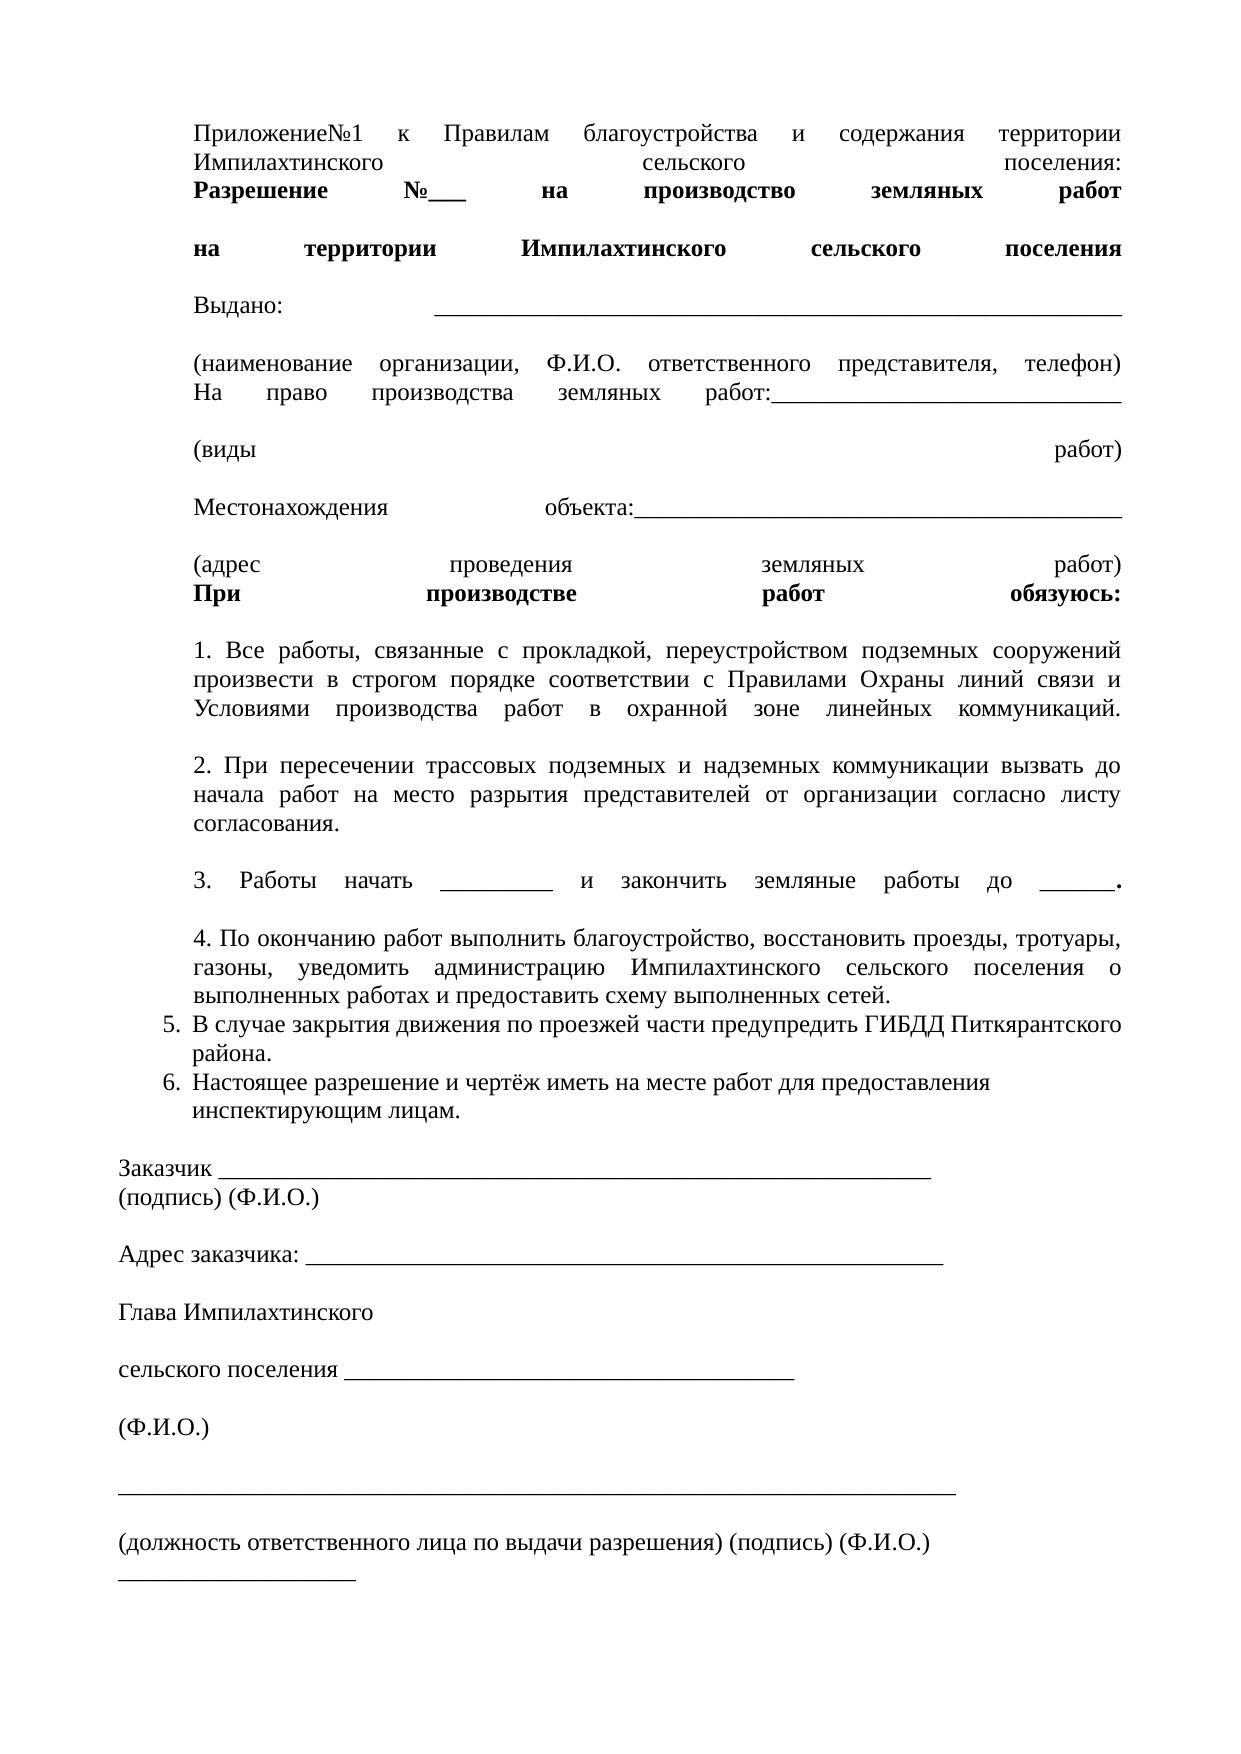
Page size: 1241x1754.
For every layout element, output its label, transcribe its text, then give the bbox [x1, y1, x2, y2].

text Заказчик _________________________________________________________ (подпись) (Ф.И.О.) Адрес заказчика: ___________________________________________________ Глава Импилахтинского сельского поселения ____________________________________ (Ф.И.О.) ___________________________________________________________________ (должность ответственного лица по выдачи разрешения) (подпись) (Ф.И.О.) ___________________ [118, 1124, 1122, 1613]
list Настоящее разрешение и чертёж иметь на месте работ для предоставления инспектирующим лицам. [162, 1067, 1122, 1124]
list Приложение№1 к Правилам благоустройства и содержания территории Импилахтинского сельского поселения: Разрешение №___ на производство земляных работ на территории Импилахтинского сельского поселения Выдано: _______________________________________________________ (наименование организации, Ф.И.О. ответственного представителя, телефон) На право производства земляных работ:____________________________ (виды работ) Местонахождения объекта:_______________________________________ (адрес проведения земляных работ) При производстве работ обязуюсь: 1. Все работы, связанные с прокладкой, переустройством подземных сооружений произвести в строгом порядке соответствии с Правилами Охраны линий связи и Условиями производства работ в охранной зоне линейных коммуникаций. 2. При пересечении трассовых подземных и надземных коммуникации вызвать до начала работ на место разрытия представителей от организации согласно листу согласования. 3. Работы начать _________ и закончить земляные работы до ______. 4. По окончанию работ выполнить благоустройство, восстановить проезды, тротуары, газоны, уведомить администрацию Импилахтинского сельского поселения о выполненных работах и предоставить схему выполненных сетей. [156, 118, 1122, 1009]
list В случае закрытия движения по проезжей части предупредить ГИБДД Питкярантского района. [162, 1009, 1122, 1067]
